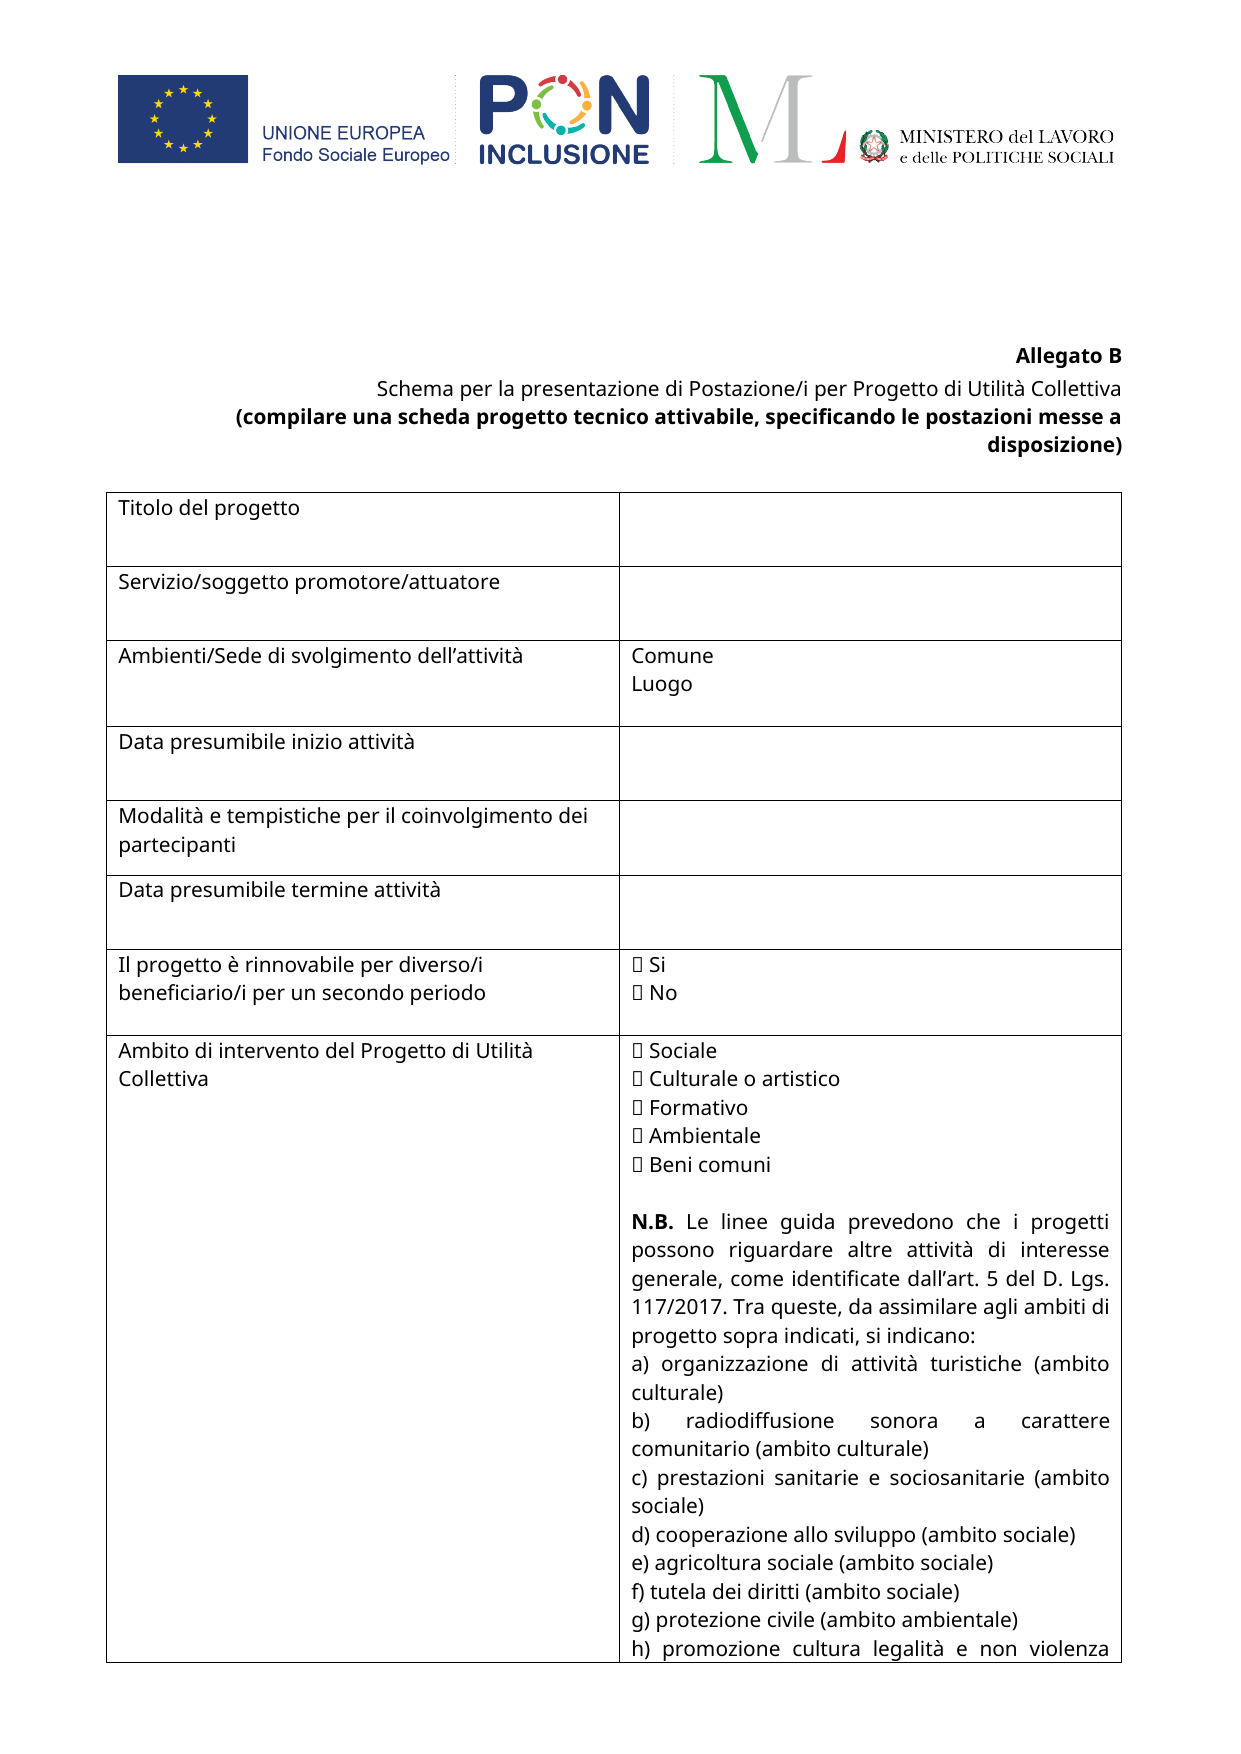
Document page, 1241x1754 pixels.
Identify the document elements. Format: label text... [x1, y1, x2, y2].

table_cell [620, 727, 1121, 800]
table_cell Ambienti/Sede di svolgimento dell’attività [107, 641, 619, 726]
table_cell [620, 801, 1121, 874]
table_cell Comune Luogo [1110, 641, 1121, 726]
text Schema per la presentazione di Postazione/i per Progetto di Utilità Collettiva [118, 374, 1122, 402]
table_cell Data presumibile termine attività [107, 876, 619, 949]
table_cell Modalità e tempistiche per il coinvolgimento dei partecipanti [107, 801, 619, 874]
text (compilare una scheda progetto tecnico attivabile, specificando le postazioni messe a disposizione) [118, 402, 1122, 459]
table_cell  Si  No [1110, 950, 1121, 1035]
table_cell [620, 567, 1121, 640]
table_cell Data presumibile inizio attività [107, 727, 619, 800]
table_cell Il progetto è rinnovabile per diverso/i beneficiario/i per un secondo periodo [107, 950, 619, 1035]
table_cell Servizio/soggetto promotore/attuatore [107, 567, 619, 640]
table_cell Ambito di intervento del Progetto di Utilità Collettiva [107, 1036, 619, 1662]
text Allegato B [118, 341, 1122, 369]
table_header Titolo del progetto [107, 493, 619, 566]
table_header [620, 493, 1121, 566]
table_cell  Sociale  Culturale o artistico  Formativo  Ambientale  Beni comuni N.B. Le linee guida prevedono che i progetti possono riguardare altre attività di interesse generale, come identificate dall’art. 5 del D. Lgs. 117/2017. Tra queste, da assimilare agli ambiti di progetto sopra indicati, si indicano: a) organizzazione di attività turistiche (ambito culturale) b) radiodiffusione sonora a carattere comunitario (ambito culturale) c) prestazioni sanitarie e sociosanitarie (ambito sociale) d) cooperazione allo sviluppo (ambito sociale) e) agricoltura sociale (ambito sociale) f) tutela dei diritti (ambito sociale) g) protezione civile (ambito ambientale) h) promozione cultura legalità e non violenza [620, 1036, 1121, 1662]
table_cell  Si  No [620, 950, 631, 1035]
table_cell Comune Luogo [620, 641, 631, 726]
table_cell [620, 876, 1121, 949]
